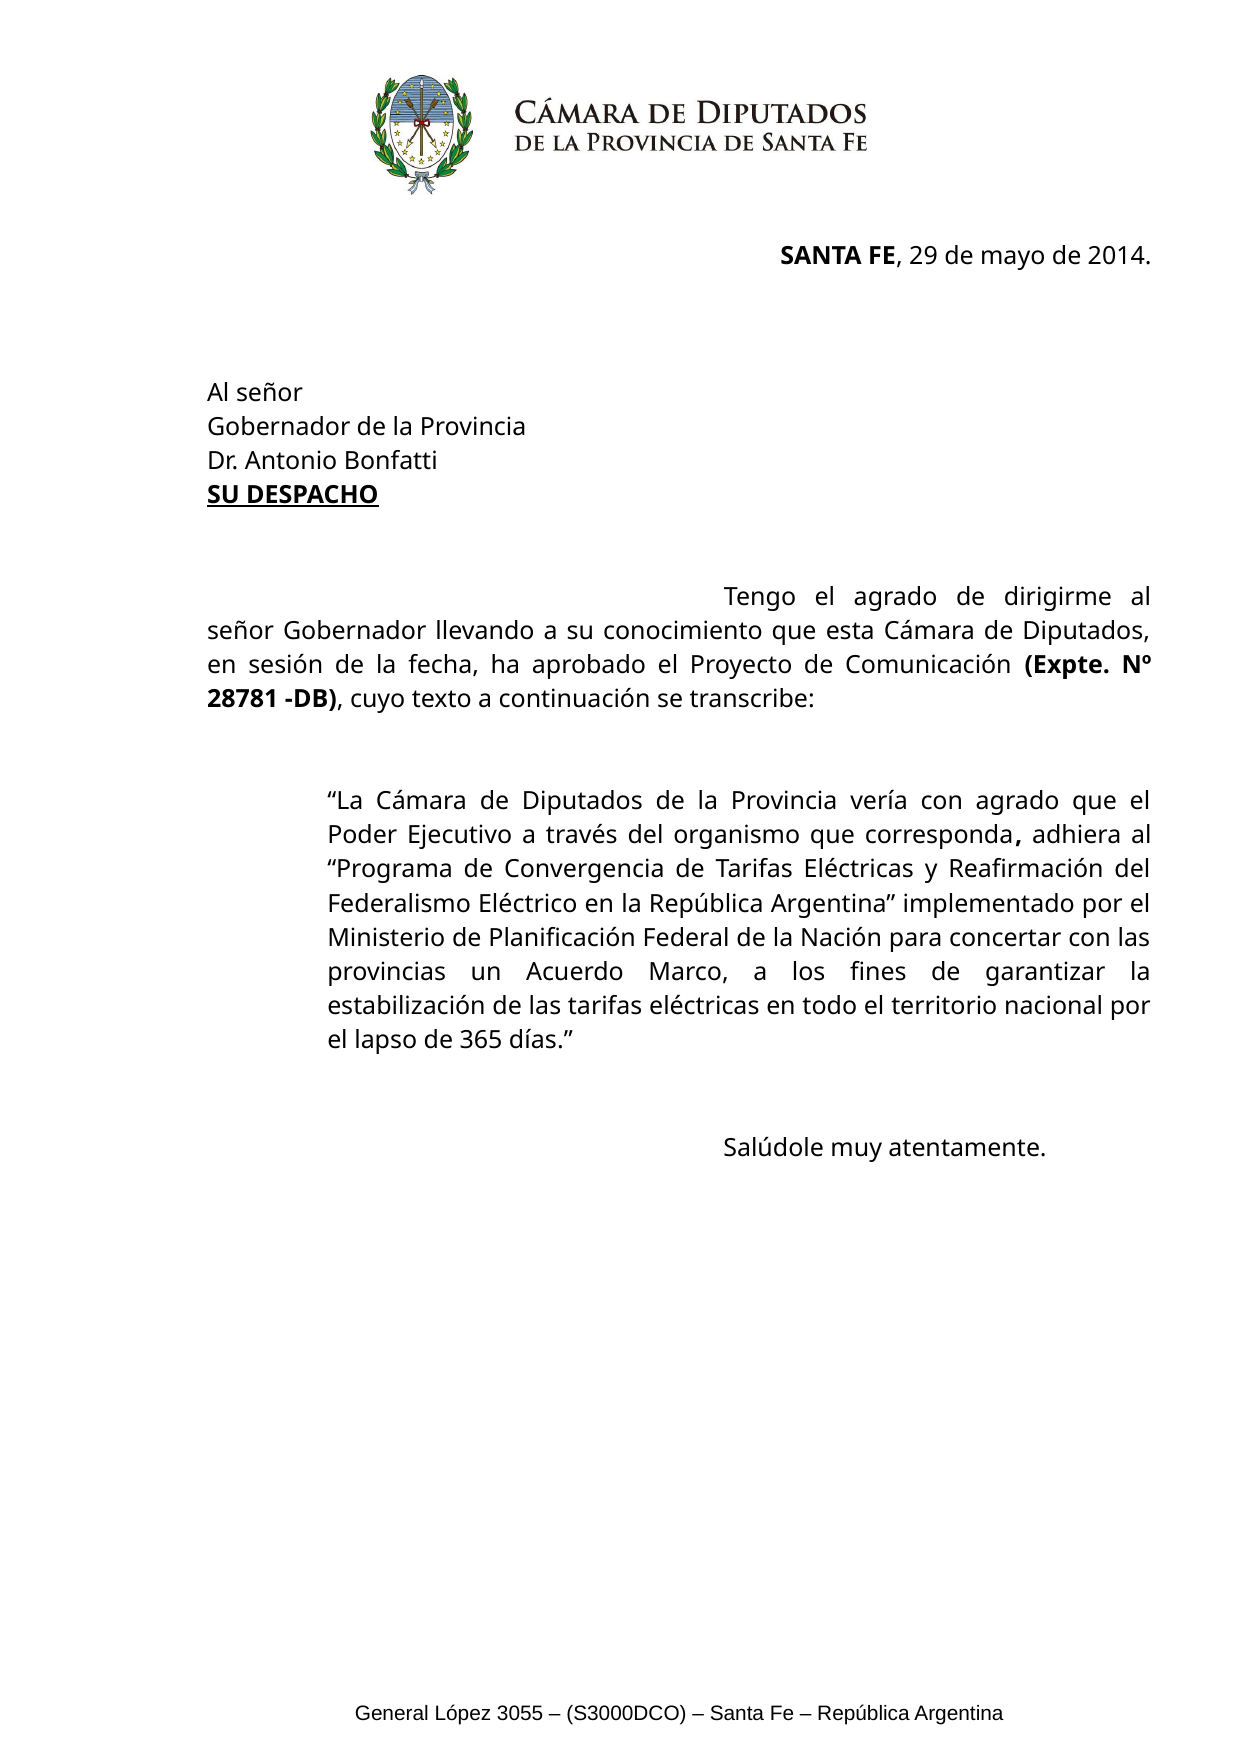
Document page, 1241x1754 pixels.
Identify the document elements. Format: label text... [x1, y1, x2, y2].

text “La Cámara de Diputados de la Provincia vería con agrado que el Poder Ejecutivo a través del organismo que corresponda, adhiera al “Programa de Convergencia de Tarifas Eléctricas y Reafirmación del Federalismo Eléctrico en la República Argentina” implementado por el Ministerio de Planificación Federal de la Nación para concertar con las provincias un Acuerdo Marco, a los fines de garantizar la estabilización de las tarifas eléctricas en todo el territorio nacional por el lapso de 365 días.” [327, 783, 1152, 1056]
text SU DESPACHO [207, 476, 1152, 511]
text Gobernador de la Provincia [207, 408, 1152, 442]
text Tengo el agrado de dirigirme al señor Gobernador llevando a su conocimiento que esta Cámara de Diputados, en sesión de la fecha, ha aprobado el Proyecto de Comunicación (Expte. Nº 28781 -DB), cuyo texto a continuación se transcribe: [207, 579, 1152, 715]
text Salúdole muy atentamente. [649, 1129, 1152, 1164]
text Dr. Antonio Bonfatti [207, 442, 1152, 476]
picture [370, 75, 867, 199]
text Al señor [207, 374, 1152, 408]
text SANTA FE, 29 de mayo de 2014. [207, 238, 1152, 272]
